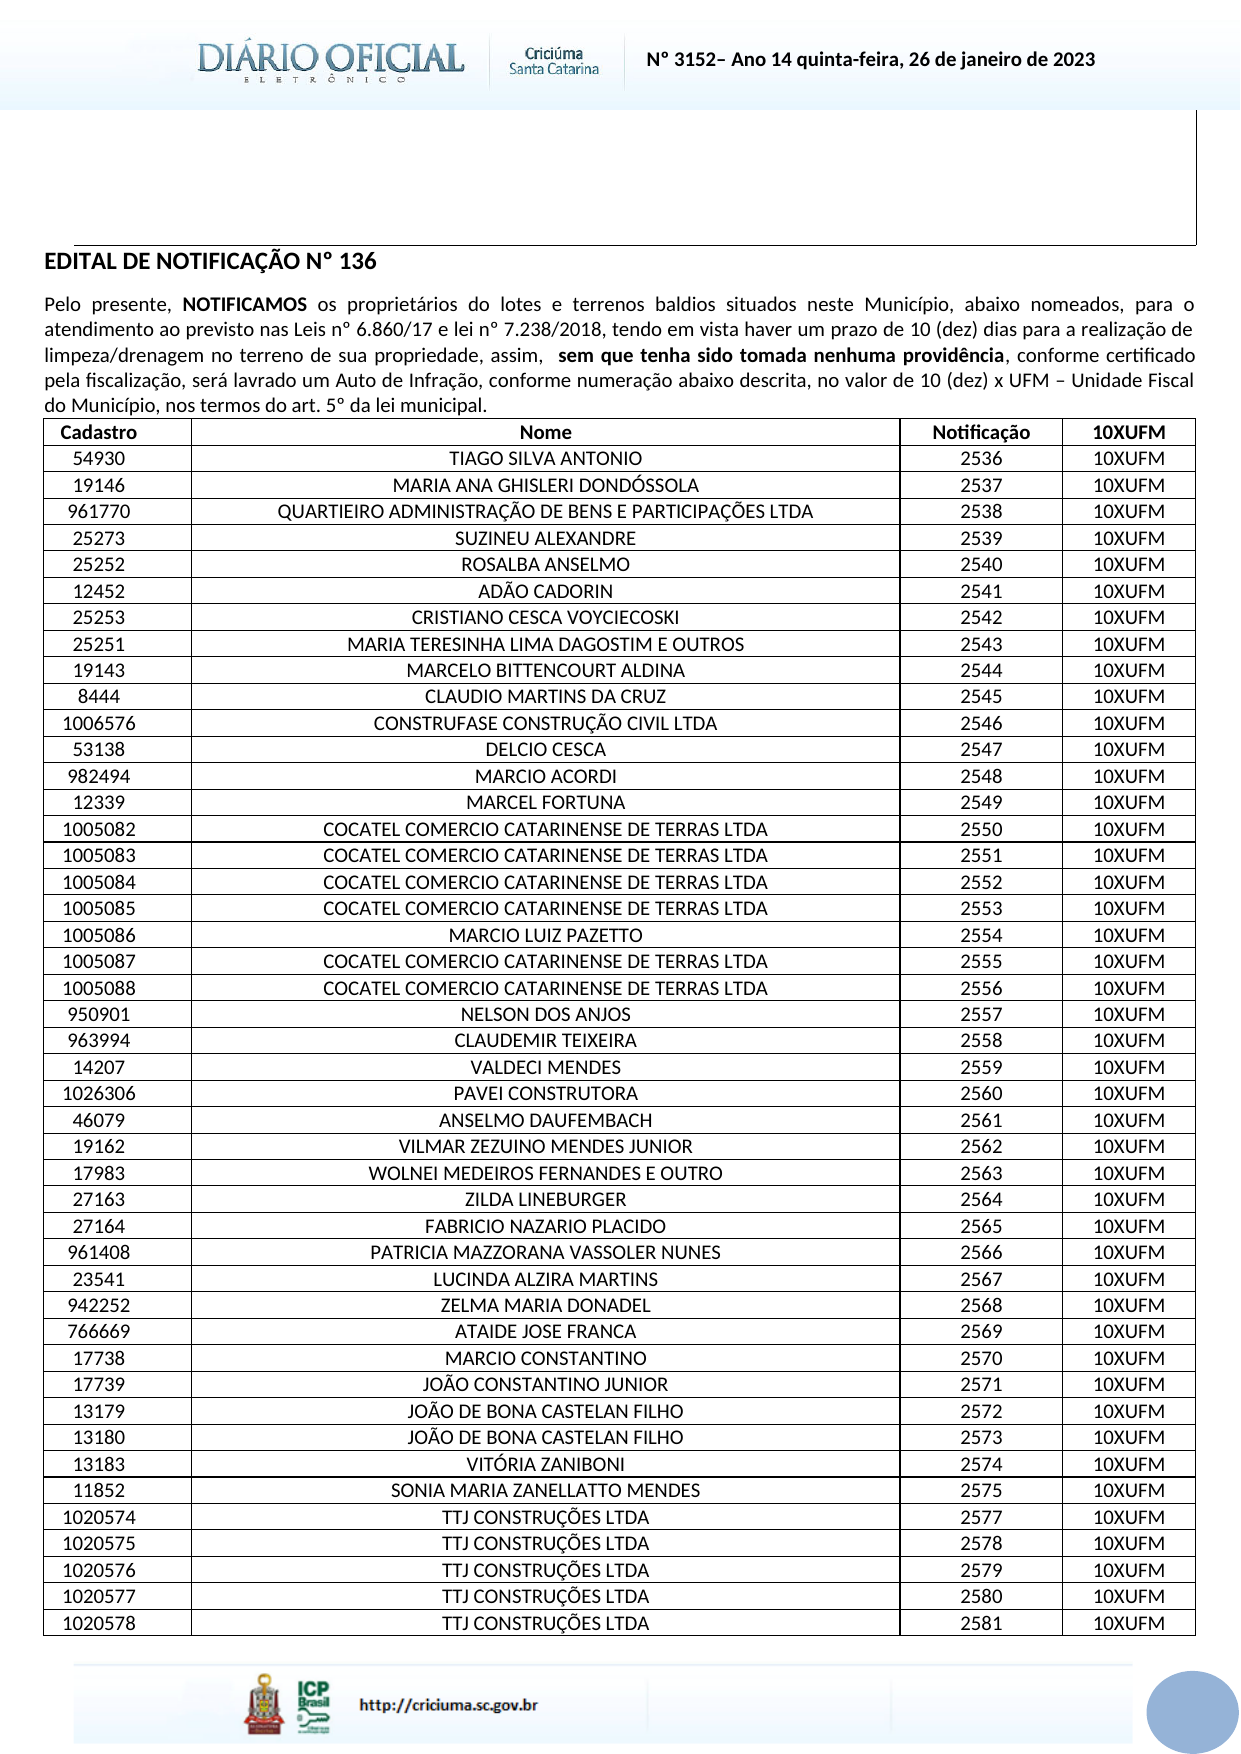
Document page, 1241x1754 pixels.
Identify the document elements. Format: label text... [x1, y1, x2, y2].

table_cell ANSELMO DAUFEMBACH [192, 1107, 899, 1132]
table_cell 2561 [901, 1107, 1062, 1132]
table_cell JOÃO CONSTANTINO JUNIOR [192, 1372, 899, 1397]
table_cell COCATEL COMERCIO CATARINENSE DE TERRAS LTDA [192, 869, 899, 894]
table_cell 2564 [901, 1186, 1062, 1212]
table_cell 2572 [901, 1398, 1062, 1423]
table_cell TIAGO SILVA ANTONIO [192, 446, 899, 471]
table_cell 2574 [901, 1451, 1062, 1476]
table_cell 2566 [901, 1239, 1062, 1265]
table_cell 961770 [44, 499, 191, 524]
table_cell 13183 [44, 1451, 191, 1476]
table_cell 2580 [901, 1583, 1062, 1609]
table_cell 10XUFM [1063, 631, 1195, 656]
table_cell 2579 [901, 1557, 1062, 1582]
table_cell CLAUDEMIR TEIXEIRA [192, 1028, 899, 1053]
table_cell 10XUFM [1063, 895, 1195, 921]
table_cell 53138 [44, 737, 191, 762]
table_cell 10XUFM [1063, 499, 1195, 524]
table_cell 1020577 [44, 1583, 191, 1609]
table_cell 2578 [901, 1530, 1062, 1556]
table_cell 1005086 [44, 922, 191, 947]
table_cell MARCELO BITTENCOURT ALDINA [192, 657, 899, 683]
table_cell 10XUFM [1063, 1160, 1195, 1185]
table_cell MARCEL FORTUNA [192, 790, 899, 815]
table_cell 1005084 [44, 869, 191, 894]
table_cell TTJ CONSTRUÇÕES LTDA [192, 1583, 899, 1609]
table_cell 27164 [44, 1213, 191, 1238]
table_cell 961408 [44, 1239, 191, 1265]
table_cell TTJ CONSTRUÇÕES LTDA [192, 1530, 899, 1556]
table_cell QUARTIEIRO ADMINISTRAÇÃO DE BENS E PARTICIPAÇÕES LTDA [192, 499, 899, 524]
table_cell 10XUFM [1063, 525, 1195, 550]
table_cell DELCIO CESCA [192, 737, 899, 762]
table_cell 10XUFM [1063, 737, 1195, 762]
table_cell 10XUFM [1063, 1239, 1195, 1265]
table_cell 2553 [901, 895, 1062, 921]
table_cell MARIA ANA GHISLERI DONDÓSSOLA [192, 472, 899, 497]
table_cell 10XUFM [1063, 710, 1195, 736]
table_cell TTJ CONSTRUÇÕES LTDA [192, 1504, 899, 1529]
table_cell 10XUFM [1063, 843, 1195, 868]
table_cell 10XUFM [1063, 1001, 1195, 1027]
table_cell 2573 [901, 1425, 1062, 1450]
table_cell 2552 [901, 869, 1062, 894]
table_cell 10XUFM [1063, 578, 1195, 603]
table_cell 2540 [901, 551, 1062, 577]
table_cell 1005088 [44, 975, 191, 1000]
table_cell MARCIO ACORDI [192, 763, 899, 788]
table_cell 10XUFM [1063, 1372, 1195, 1397]
table_cell 10XUFM [1063, 1398, 1195, 1423]
table_cell 10XUFM [1063, 684, 1195, 709]
table_cell 2562 [901, 1134, 1062, 1159]
table_cell MARCIO LUIZ PAZETTO [192, 922, 899, 947]
table_cell 10XUFM [1063, 1292, 1195, 1318]
table_cell 27163 [44, 1186, 191, 1212]
table_cell 10XUFM [1063, 1186, 1195, 1212]
table_cell 11852 [44, 1478, 191, 1503]
table_cell CLAUDIO MARTINS DA CRUZ [192, 684, 899, 709]
table_cell FABRICIO NAZARIO PLACIDO [192, 1213, 899, 1238]
table_cell TTJ CONSTRUÇÕES LTDA [192, 1610, 899, 1635]
table_cell 1020574 [44, 1504, 191, 1529]
table_cell 942252 [44, 1292, 191, 1318]
table_cell 2567 [901, 1266, 1062, 1291]
table_cell 23541 [44, 1266, 191, 1291]
table_cell 2563 [901, 1160, 1062, 1185]
table_cell 2559 [901, 1054, 1062, 1079]
table_cell 12452 [44, 578, 191, 603]
table_cell 766669 [44, 1319, 191, 1344]
table_cell 2545 [901, 684, 1062, 709]
table_header 10XUFM [1063, 419, 1195, 444]
table_cell 10XUFM [1063, 1557, 1195, 1582]
table_cell 1005083 [44, 843, 191, 868]
table_cell 2556 [901, 975, 1062, 1000]
table_cell 19143 [44, 657, 191, 683]
table_cell 2546 [901, 710, 1062, 736]
text Pelo presente, NOTIFICAMOS os proprietários do lotes e terrenos baldios situados neste Município, abaixo nomeados, para o atendimento ao previsto nas Leis nº 6.860/17 e lei nº 7.238/2018, tendo em vista haver um prazo de 10 (dez) dias para a realização de limpeza/drenagem no terreno de sua propriedade, assim, sem que tenha sido tomada nenhuma providência, conforme certificado pela fiscalização, será lavrado um Auto de Infração, conforme numeração abaixo descrita, no valor de 10 (dez) x UFM – Unidade Fiscal do Município, nos termos do art. 5º da lei municipal. [44, 291, 1196, 418]
table_cell 10XUFM [1063, 763, 1195, 788]
table_cell CONSTRUFASE CONSTRUÇÃO CIVIL LTDA [192, 710, 899, 736]
table_cell 2550 [901, 816, 1062, 841]
table_cell ZELMA MARIA DONADEL [192, 1292, 899, 1318]
table_cell MARCIO CONSTANTINO [192, 1345, 899, 1371]
table_cell 1005085 [44, 895, 191, 921]
table_cell 1020575 [44, 1530, 191, 1556]
table_cell 19162 [44, 1134, 191, 1159]
table_cell 1005082 [44, 816, 191, 841]
table_cell 2554 [901, 922, 1062, 947]
table_cell 10XUFM [1063, 1081, 1195, 1106]
table_cell 1005087 [44, 948, 191, 974]
table_cell 17739 [44, 1372, 191, 1397]
table_cell 2568 [901, 1292, 1062, 1318]
table_cell 54930 [44, 446, 191, 471]
table_cell 2544 [901, 657, 1062, 683]
table_cell 25253 [44, 604, 191, 630]
table_cell 2548 [901, 763, 1062, 788]
table_cell 2577 [901, 1504, 1062, 1529]
text EDITAL DE NOTIFICAÇÃO Nº 136 [44, 245, 1196, 276]
table_cell 10XUFM [1063, 1610, 1195, 1635]
table_cell 10XUFM [1063, 1319, 1195, 1344]
table_cell 10XUFM [1063, 1213, 1195, 1238]
table_cell 10XUFM [1063, 472, 1195, 497]
table_cell 2571 [901, 1372, 1062, 1397]
table_cell 10XUFM [1063, 790, 1195, 815]
table_cell COCATEL COMERCIO CATARINENSE DE TERRAS LTDA [192, 975, 899, 1000]
table_cell ADÃO CADORIN [192, 578, 899, 603]
table_cell 10XUFM [1063, 1345, 1195, 1371]
table_cell 2558 [901, 1028, 1062, 1053]
table_cell 1026306 [44, 1081, 191, 1106]
table_cell COCATEL COMERCIO CATARINENSE DE TERRAS LTDA [192, 948, 899, 974]
table_cell 2560 [901, 1081, 1062, 1106]
table_cell 10XUFM [1063, 1425, 1195, 1450]
table_cell 2570 [901, 1345, 1062, 1371]
table_cell 2537 [901, 472, 1062, 497]
table_cell 10XUFM [1063, 1583, 1195, 1609]
table_cell 2581 [901, 1610, 1062, 1635]
table_cell 10XUFM [1063, 1451, 1195, 1476]
table_cell 10XUFM [1063, 1054, 1195, 1079]
table_cell 2565 [901, 1213, 1062, 1238]
table_cell 19146 [44, 472, 191, 497]
table_cell MARIA TERESINHA LIMA DAGOSTIM E OUTROS [192, 631, 899, 656]
table_cell 10XUFM [1063, 1134, 1195, 1159]
table_cell 2547 [901, 737, 1062, 762]
table_header Nome [192, 419, 899, 444]
table_cell 10XUFM [1063, 604, 1195, 630]
table_cell 10XUFM [1063, 446, 1195, 471]
table_cell COCATEL COMERCIO CATARINENSE DE TERRAS LTDA [192, 816, 899, 841]
table_cell 10XUFM [1063, 1478, 1195, 1503]
table_cell 2575 [901, 1478, 1062, 1503]
table_cell NELSON DOS ANJOS [192, 1001, 899, 1027]
table_cell 10XUFM [1063, 1504, 1195, 1529]
table_cell CRISTIANO CESCA VOYCIECOSKI [192, 604, 899, 630]
table_cell ATAIDE JOSE FRANCA [192, 1319, 899, 1344]
table_cell 10XUFM [1063, 1266, 1195, 1291]
table_cell 25273 [44, 525, 191, 550]
table_cell VITÓRIA ZANIBONI [192, 1451, 899, 1476]
table_cell VILMAR ZEZUINO MENDES JUNIOR [192, 1134, 899, 1159]
table_cell COCATEL COMERCIO CATARINENSE DE TERRAS LTDA [192, 895, 899, 921]
table_cell TTJ CONSTRUÇÕES LTDA [192, 1557, 899, 1582]
table_cell 2543 [901, 631, 1062, 656]
table_cell JOÃO DE BONA CASTELAN FILHO [192, 1398, 899, 1423]
table_cell 17738 [44, 1345, 191, 1371]
table_cell WOLNEI MEDEIROS FERNANDES E OUTRO [192, 1160, 899, 1185]
table_cell 10XUFM [1063, 1107, 1195, 1132]
table_cell 10XUFM [1063, 975, 1195, 1000]
table_cell 2539 [901, 525, 1062, 550]
table_cell LUCINDA ALZIRA MARTINS [192, 1266, 899, 1291]
table_header Notificação [901, 419, 1062, 444]
table_header Cadastro [44, 419, 191, 444]
table_cell 2551 [901, 843, 1062, 868]
table_cell 950901 [44, 1001, 191, 1027]
table_cell ZILDA LINEBURGER [192, 1186, 899, 1212]
table_cell 2541 [901, 578, 1062, 603]
table_cell 10XUFM [1063, 922, 1195, 947]
table_cell 8444 [44, 684, 191, 709]
table_cell 1006576 [44, 710, 191, 736]
table_cell 2569 [901, 1319, 1062, 1344]
table_cell 963994 [44, 1028, 191, 1053]
table_cell 10XUFM [1063, 816, 1195, 841]
table_cell PATRICIA MAZZORANA VASSOLER NUNES [192, 1239, 899, 1265]
table_cell SUZINEU ALEXANDRE [192, 525, 899, 550]
table_cell 2536 [901, 446, 1062, 471]
table_cell 25251 [44, 631, 191, 656]
table_cell 13180 [44, 1425, 191, 1450]
table_cell 1020576 [44, 1557, 191, 1582]
table_cell 46079 [44, 1107, 191, 1132]
table_cell 10XUFM [1063, 948, 1195, 974]
table_cell 14207 [44, 1054, 191, 1079]
table_cell 17983 [44, 1160, 191, 1185]
table_cell COCATEL COMERCIO CATARINENSE DE TERRAS LTDA [192, 843, 899, 868]
table_cell 2557 [901, 1001, 1062, 1027]
table_cell ROSALBA ANSELMO [192, 551, 899, 577]
table_cell 13179 [44, 1398, 191, 1423]
table_cell SONIA MARIA ZANELLATTO MENDES [192, 1478, 899, 1503]
table_cell 10XUFM [1063, 1530, 1195, 1556]
table_cell 10XUFM [1063, 551, 1195, 577]
table_cell JOÃO DE BONA CASTELAN FILHO [192, 1425, 899, 1450]
table_cell 2555 [901, 948, 1062, 974]
table_cell 25252 [44, 551, 191, 577]
table_cell VALDECI MENDES [192, 1054, 899, 1079]
table_cell 1020578 [44, 1610, 191, 1635]
table_cell 12339 [44, 790, 191, 815]
table_cell 2549 [901, 790, 1062, 815]
table_cell 982494 [44, 763, 191, 788]
table_cell 10XUFM [1063, 869, 1195, 894]
table_cell 2542 [901, 604, 1062, 630]
table_cell 10XUFM [1063, 1028, 1195, 1053]
table_cell PAVEI CONSTRUTORA [192, 1081, 899, 1106]
table_cell 10XUFM [1063, 657, 1195, 683]
table_cell 2538 [901, 499, 1062, 524]
